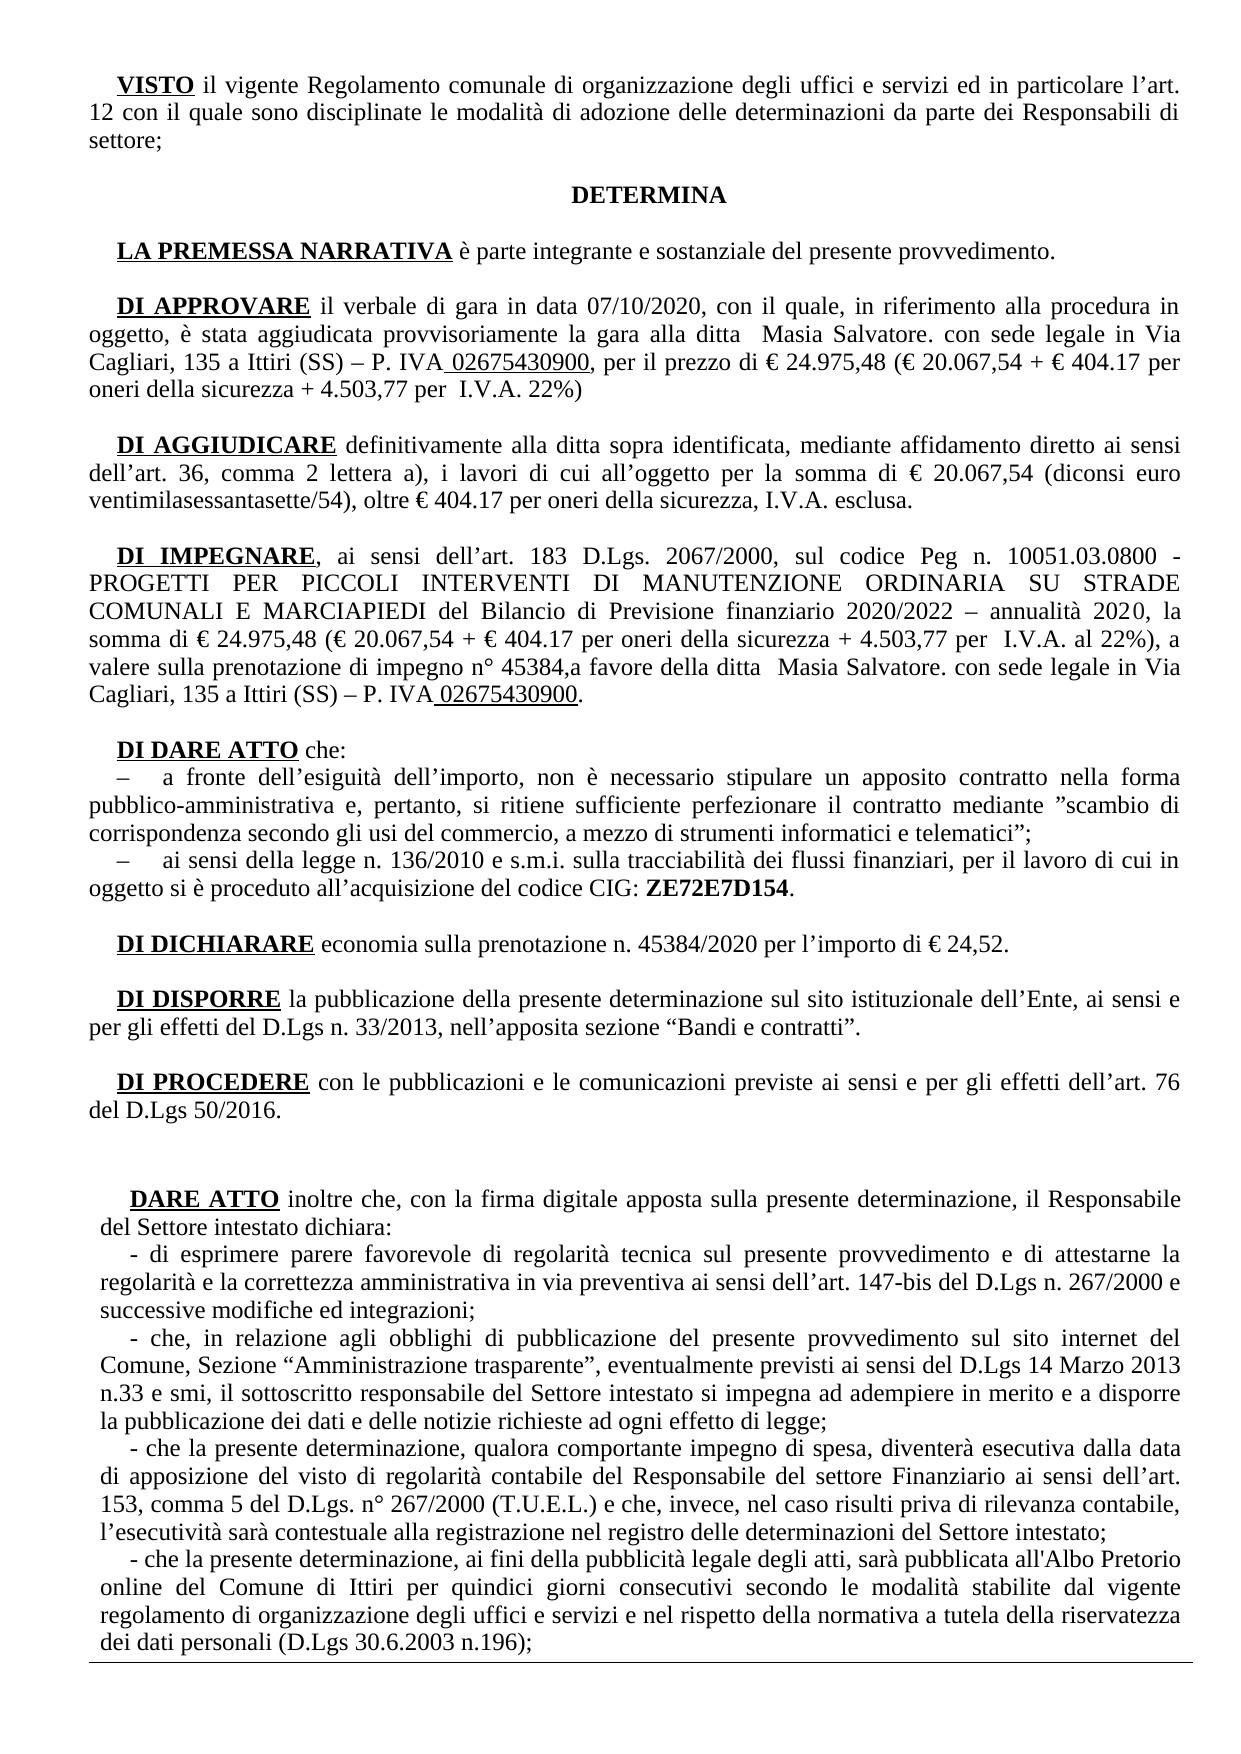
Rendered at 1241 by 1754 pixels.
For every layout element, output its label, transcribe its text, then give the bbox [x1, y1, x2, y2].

text DI AGGIUDICARE definitivamente alla ditta sopra identificata, mediante affidamento diretto ai sensi dell’art. 36, comma 2 lettera a), i lavori di cui all’oggetto per la somma di € 20.067,54 (diconsi euro ventimilasessantasette/54), oltre € 404.17 per oneri della sicurezza, I.V.A. esclusa. [89, 431, 1181, 514]
text DI APPROVARE il verbale di gara in data 07/10/2020, con il quale, in riferimento alla procedura in oggetto, è stata aggiudicata provvisoriamente la gara alla ditta Masia Salvatore. con sede legale in Via Cagliari, 135 a Ittiri (SS) – P. IVA 02675430900, per il prezzo di € 24.975,48 (€ 20.067,54 + € 404.17 per oneri della sicurezza + 4.503,77 per I.V.A. 22%) [89, 292, 1181, 403]
text DI DISPORRE la pubblicazione della presente determinazione sul sito istituzionale dell’Ente, ai sensi e per gli effetti del D.Lgs n. 33/2013, nell’apposita sezione “Bandi e contratti”. [89, 985, 1181, 1041]
text – ai sensi della legge n. 136/2010 e s.m.i. sulla tracciabilità dei flussi finanziari, per il lavoro di cui in oggetto si è proceduto all’acquisizione del codice CIG: ZE72E7D154. [89, 847, 1181, 902]
text DI DARE ATTO che: [89, 736, 1181, 763]
text – a fronte dell’esiguità dell’importo, non è necessario stipulare un apposito contratto nella forma pubblico-amministrativa e, pertanto, si ritiene sufficiente perfezionare il contratto mediante ”scambio di corrispondenza secondo gli usi del commercio, a mezzo di strumenti informatici e telematici”; [89, 763, 1181, 847]
text DI PROCEDERE con le pubblicazioni e le comunicazioni previste ai sensi e per gli effetti dell’art. 76 del D.Lgs 50/2016. [89, 1068, 1181, 1124]
table_header DARE ATTO inoltre che, con la firma digitale apposta sulla presente determinazione, il Responsabile del Settore intestato dichiara: - di esprimere parere favorevole di regolarità tecnica sul presente provvedimento e di attestarne la regolarità e la correttezza amministrativa in via preventiva ai sensi dell’art. 147-bis del D.Lgs n. 267/2000 e successive modifiche ed integrazioni; - che, in relazione agli obblighi di pubblicazione del presente provvedimento sul sito internet del Comune, Sezione “Amministrazione trasparente”, eventualmente previsti ai sensi del D.Lgs 14 Marzo 2013 n.33 e smi, il sottoscritto responsabile del Settore intestato si impegna ad adempiere in merito e a disporre la pubblicazione dei dati e delle notizie richieste ad ogni effetto di legge; - che la presente determinazione, qualora comportante impegno di spesa, diventerà esecutiva dalla data di apposizione del visto di regolarità contabile del Responsabile del settore Finanziario ai sensi dell’art. 153, comma 5 del D.Lgs. n° 267/2000 (T.U.E.L.) e che, invece, nel caso risulti priva di rilevanza contabile, l’esecutività sarà contestuale alla registrazione nel registro delle determinazioni del Settore intestato; - che la presente determinazione, ai fini della pubblicità legale degli atti, sarà pubblicata all'Albo Pretorio online del Comune di Ittiri per quindici giorni consecutivi secondo le modalità stabilite dal vigente regolamento di organizzazione degli uffici e servizi e nel rispetto della normativa a tutela della riservatezza dei dati personali (D.Lgs 30.6.2003 n.196); [89, 1179, 1193, 1662]
text DI IMPEGNARE, ai sensi dell’art. 183 D.Lgs. 2067/2000, sul codice Peg n. 10051.03.0800 - PROGETTI PER PICCOLI INTERVENTI DI MANUTENZIONE ORDINARIA SU STRADE COMUNALI E MARCIAPIEDI del Bilancio di Previsione finanziario 2020/2022 – annualità 2020, la somma di € 24.975,48 (€ 20.067,54 + € 404.17 per oneri della sicurezza + 4.503,77 per I.V.A. al 22%), a valere sulla prenotazione di impegno n° 45384,a favore della ditta Masia Salvatore. con sede legale in Via Cagliari, 135 a Ittiri (SS) – P. IVA 02675430900. [89, 542, 1181, 708]
text LA PREMESSA NARRATIVA è parte integrante e sostanziale del presente provvedimento. [89, 237, 1181, 265]
text VISTO il vigente Regolamento comunale di organizzazione degli uffici e servizi ed in particolare l’art. 12 con il quale sono disciplinate le modalità di adozione delle determinazioni da parte dei Responsabili di settore; [89, 71, 1181, 154]
text DETERMINA [89, 182, 1181, 209]
text DI DICHIARARE economia sulla prenotazione n. 45384/2020 per l’importo di € 24,52. [89, 930, 1181, 957]
